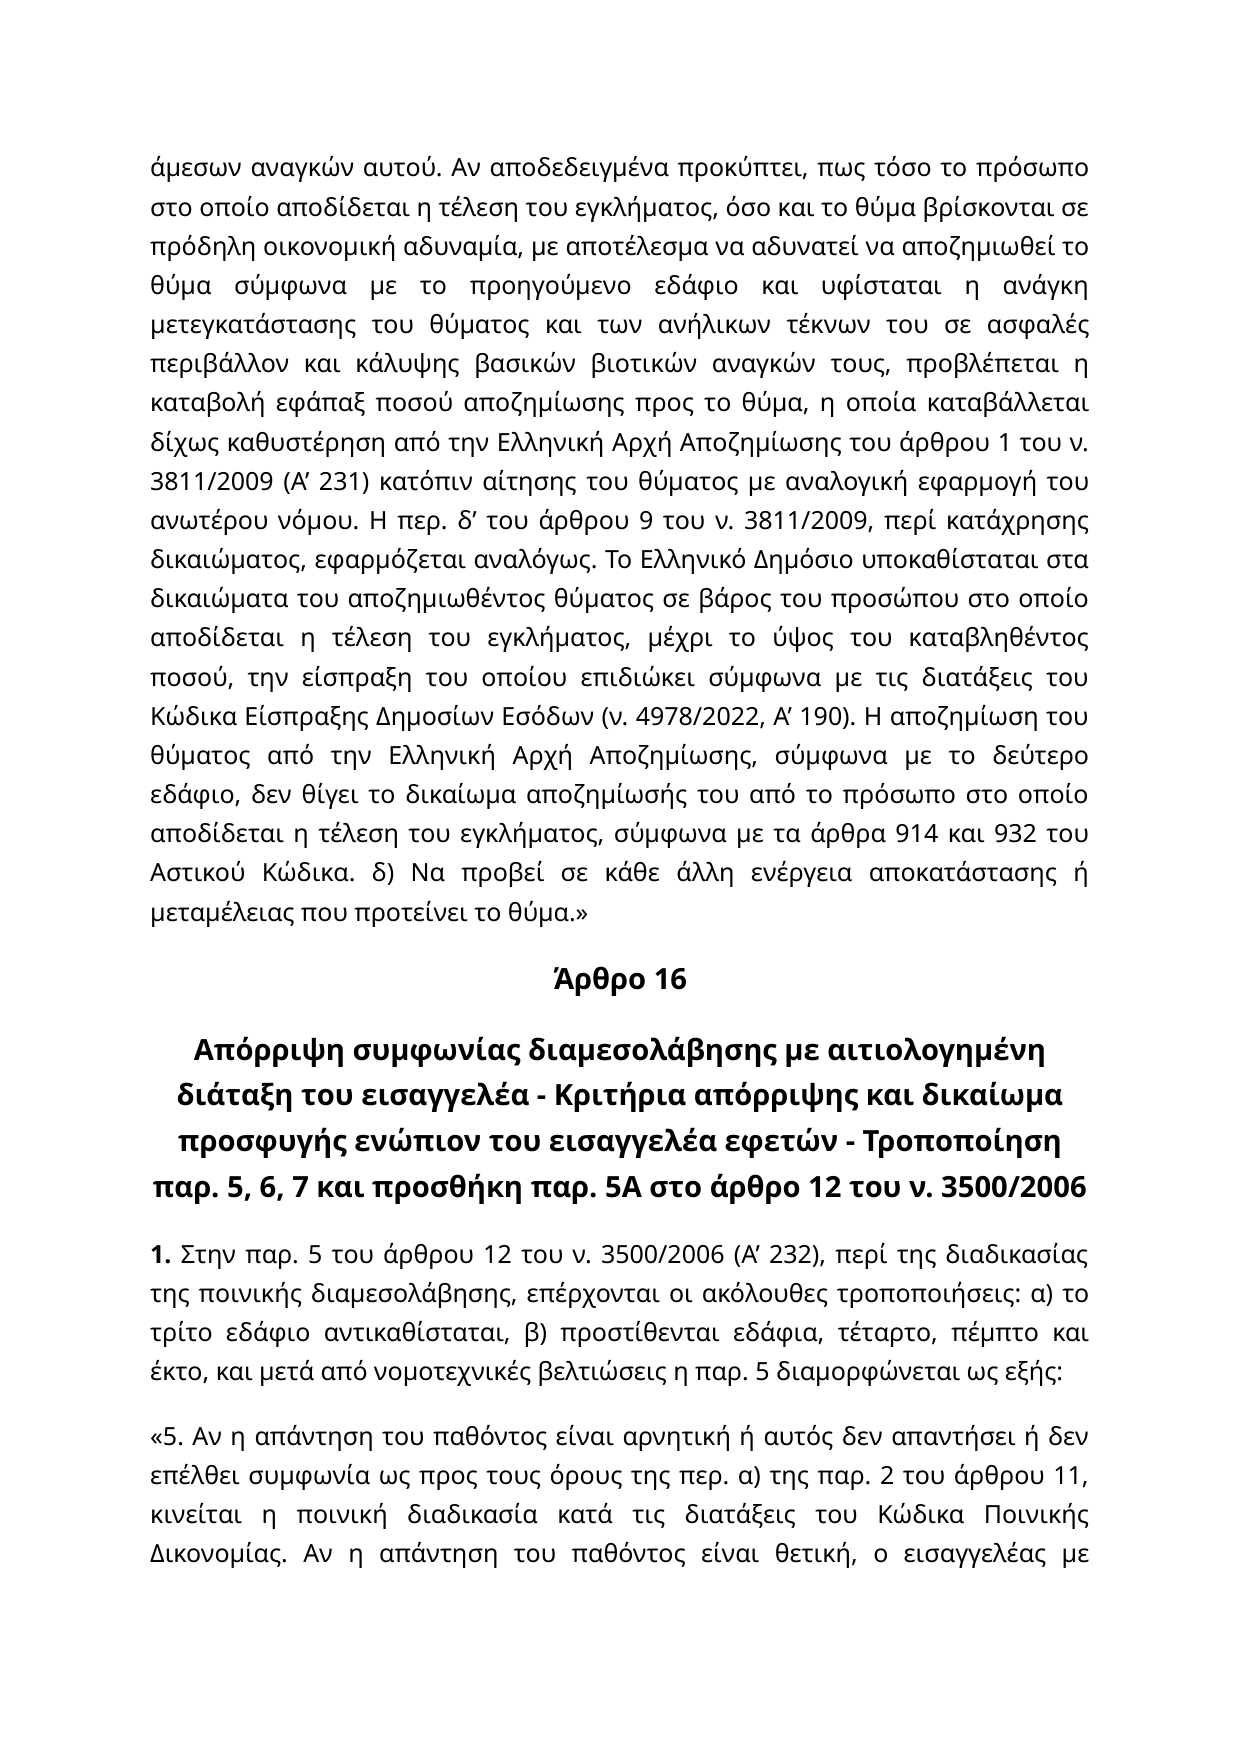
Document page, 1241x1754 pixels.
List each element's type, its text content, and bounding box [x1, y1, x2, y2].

text 1. Στην παρ. 5 του άρθρου 12 του ν. 3500/2006 (Α’ 232), περί της διαδικασίας της ποινικής διαμεσολάβησης, επέρχονται οι ακόλουθες τροποποιήσεις: α) το τρίτο εδάφιο αντικαθίσταται, β) προστίθενται εδάφια, τέταρτο, πέμπτο και έκτο, και μετά από νομοτεχνικές βελτιώσεις η παρ. 5 διαμορφώνεται ως εξής: [150, 1236, 1090, 1388]
subtitle Απόρριψη συμφωνίας διαμεσολάβησης με αιτιολογημένη διάταξη του εισαγγελέα - Κριτήρια απόρριψης και δικαίωμα προσφυγής ενώπιον του εισαγγελέα εφετών - Τροποποίηση παρ. 5, 6, 7 και προσθήκη παρ. 5Α στο άρθρο 12 του ν. 3500/2006 [150, 1029, 1090, 1206]
subtitle Άρθρο 16 [150, 958, 1090, 998]
text «5. Αν η απάντηση του παθόντος είναι αρνητική ή αυτός δεν απαντήσει ή δεν επέλθει συμφωνία ως προς τους όρους της περ. α) της παρ. 2 του άρθρου 11, κινείται η ποινική διαδικασία κατά τις διατάξεις του Κώδικα Ποινικής Δικονομίας. Αν η απάντηση του παθόντος είναι θετική, ο εισαγγελέας με [150, 1418, 1090, 1570]
text άμεσων αναγκών αυτού. Αν αποδεδειγμένα προκύπτει, πως τόσο το πρόσωπο στο οποίο αποδίδεται η τέλεση του εγκλήματος, όσο και το θύμα βρίσκονται σε πρόδηλη οικονομική αδυναμία, με αποτέλεσμα να αδυνατεί να αποζημιωθεί το θύμα σύμφωνα με το προηγούμενο εδάφιο και υφίσταται η ανάγκη μετεγκατάστασης του θύματος και των ανήλικων τέκνων του σε ασφαλές περιβάλλον και κάλυψης βασικών βιοτικών αναγκών τους, προβλέπεται η καταβολή εφάπαξ ποσού αποζημίωσης προς το θύμα, η οποία καταβάλλεται δίχως καθυστέρηση από την Ελληνική Αρχή Αποζημίωσης του άρθρου 1 του ν. 3811/2009 (Α’ 231) κατόπιν αίτησης του θύματος με αναλογική εφαρμογή του ανωτέρου νόμου. Η περ. δ’ του άρθρου 9 του ν. 3811/2009, περί κατάχρησης δικαιώματος, εφαρμόζεται αναλόγως. Το Ελληνικό Δημόσιο υποκαθίσταται στα δικαιώματα του αποζημιωθέντος θύματος σε βάρος του προσώπου στο οποίο αποδίδεται η τέλεση του εγκλήματος, μέχρι το ύψος του καταβληθέντος ποσού, την είσπραξη του οποίου επιδιώκει σύμφωνα με τις διατάξεις του Κώδικα Είσπραξης Δημοσίων Εσόδων (ν. 4978/2022, Α’ 190). Η αποζημίωση του θύματος από την Ελληνική Αρχή Αποζημίωσης, σύμφωνα με το δεύτερο εδάφιο, δεν θίγει το δικαίωμα αποζημίωσής του από το πρόσωπο στο οποίο αποδίδεται η τέλεση του εγκλήματος, σύμφωνα με τα άρθρα 914 και 932 του Αστικού Κώδικα. δ) Να προβεί σε κάθε άλλη ενέργεια αποκατάστασης ή μεταμέλειας που προτείνει το θύμα.» [150, 150, 1090, 928]
